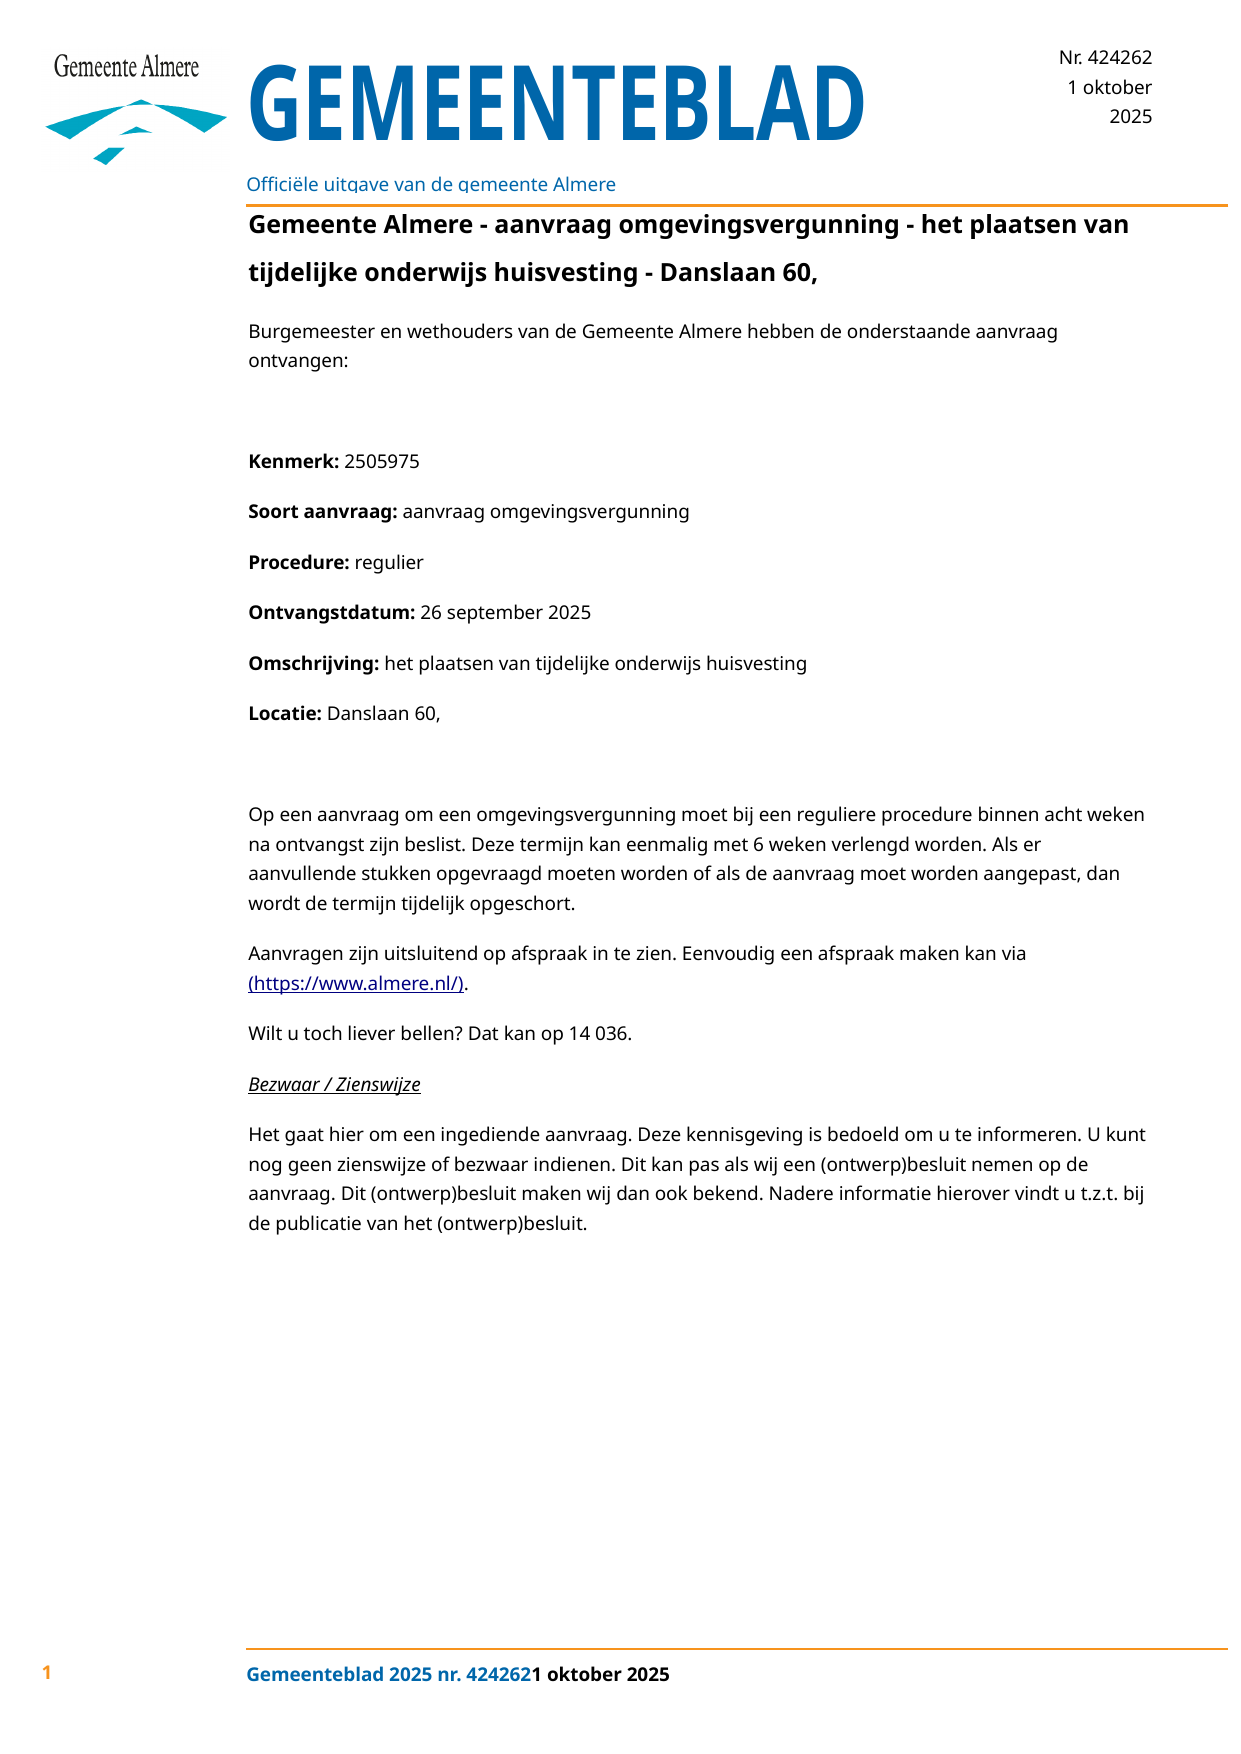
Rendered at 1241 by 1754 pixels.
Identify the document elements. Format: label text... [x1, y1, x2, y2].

text Aanvragen zijn uitsluitend op afspraak in te zien. Eenvoudig een afspraak maken kan via (https://www.almere.nl/). [248, 940, 1152, 996]
text Bezwaar / Zienswijze [248, 1071, 1152, 1097]
text Procedure: regulier [248, 549, 1152, 575]
text Omschrijving: het plaatsen van tijdelijke onderwijs huisvesting [248, 650, 1152, 676]
text Gemeente Almere - aanvraag omgevingsvergunning - het plaatsen van tijdelijke onderwijs huisvesting - Danslaan 60, [248, 207, 1152, 288]
picture [41, 47, 231, 172]
text Wilt u toch liever bellen? Dat kan op 14 036. [248, 1020, 1152, 1046]
text Op een aanvraag om een omgevingsvergunning moet bij een reguliere procedure binnen acht weken na ontvangst zijn beslist. Deze termijn kan eenmalig met 6 weken verlengd worden. Als er aanvullende stukken opgevraagd moeten worden of als de aanvraag moet worden aangepast, dan wordt de termijn tijdelijk opgeschort. [248, 801, 1152, 916]
text Burgemeester en wethouders van de Gemeente Almere hebben de onderstaande aanvraag ontvangen: [248, 318, 1152, 373]
text Ontvangstdatum: 26 september 2025 [248, 599, 1152, 625]
text Het gaat hier om een ingediende aanvraag. Deze kennisgeving is bedoeld om u te informeren. U kunt nog geen zienswijze of bezwaar indienen. Dit kan pas als wij een (ontwerp)besluit nemen op de aanvraag. Dit (ontwerp)besluit maken wij dan ook bekend. Nadere informatie hierover vindt u t.z.t. bij de publicatie van het (ontwerp)besluit. [248, 1121, 1152, 1236]
text Locatie: Danslaan 60, [248, 700, 1152, 726]
text Soort aanvraag: aanvraag omgevingsvergunning [248, 499, 1152, 524]
text Kenmerk: 2505975 [248, 448, 1152, 474]
